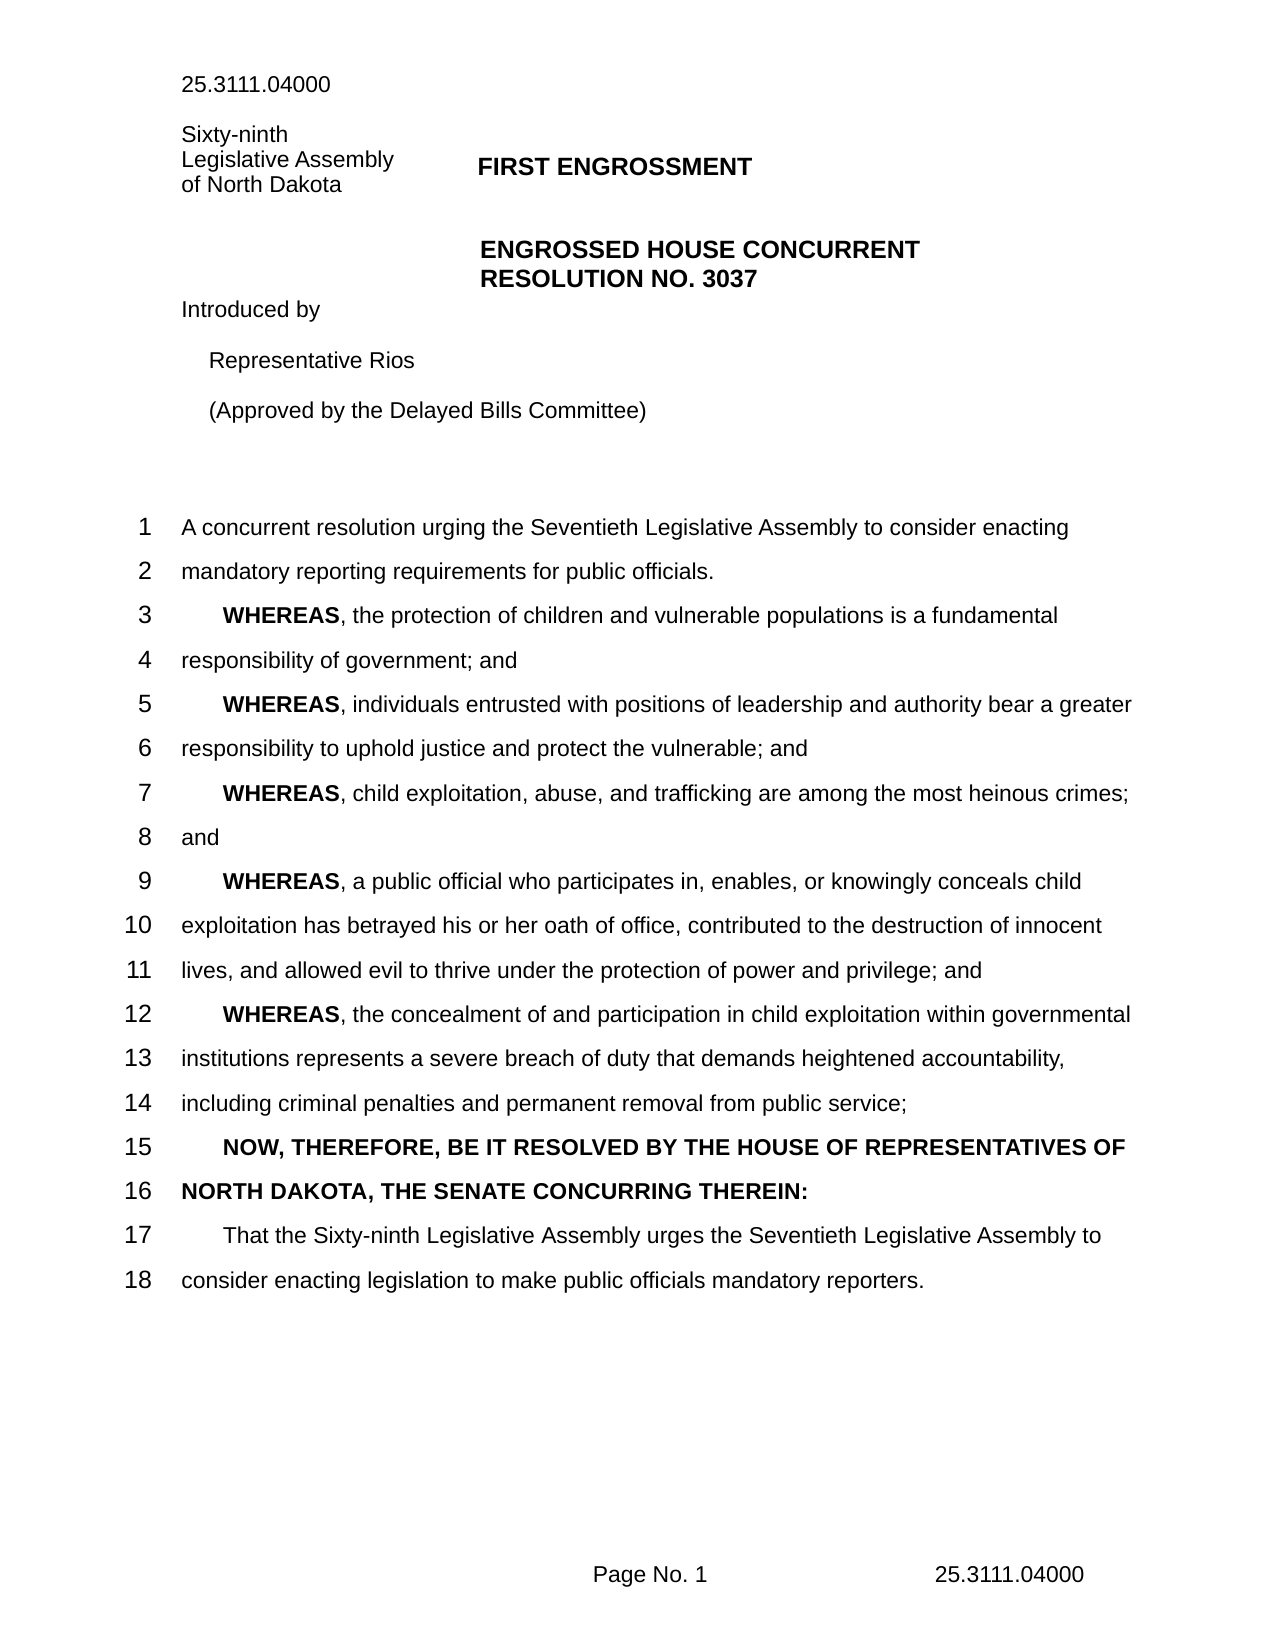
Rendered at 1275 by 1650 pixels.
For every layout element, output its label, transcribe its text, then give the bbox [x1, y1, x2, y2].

title A concurrent resolution urging the Seventieth Legislative Assembly to consider enacting mandatory reporting requirements for public officials. [181, 500, 1154, 588]
text That the Sixty-ninth Legislative Assembly urges the Seventieth Legislative Assembly to consider enacting legislation to make public officials mandatory reporters. [181, 1208, 1154, 1297]
text WHEREAS, the protection of children and vulnerable populations is a fundamental responsibility of government; and [181, 588, 1154, 677]
text [780, 173, 1154, 198]
text 25.3111.04000 [181, 73, 1154, 98]
text WHEREAS, child exploitation, abuse, and trafficking are among the most heinous crimes; and [181, 766, 1154, 854]
title FIRST ENGROSSMENT [477, 154, 780, 181]
text Introduced by [181, 298, 1154, 323]
title Resolution NO. 3037 [480, 263, 920, 292]
text Legislative Assembly [181, 148, 1154, 173]
text WHEREAS, a public official who participates in, enables, or knowingly conceals child exploitation has betrayed his or her oath of office, contributed to the destruction of innocent lives, and allowed evil to thrive under the protection of power and privilege; and [181, 854, 1154, 987]
title ENGROSSED House Concurrent [480, 235, 920, 263]
text Sixty-ninth [181, 123, 1154, 148]
text WHEREAS, the concealment of and participation in child exploitation within governmental institutions represents a severe breach of duty that demands heightened accountability, including criminal penalties and permanent removal from public service; [181, 987, 1154, 1120]
text Representative Rios [208, 350, 1154, 373]
text WHEREAS, individuals entrusted with positions of leadership and authority bear a greater responsibility to uphold justice and protect the vulnerable; and [181, 677, 1154, 766]
text (Approved by the Delayed Bills Committee) [208, 400, 1154, 423]
text of North Dakota [181, 173, 477, 198]
text NOW, THEREFORE, BE IT RESOLVED BY THE HOUSE OF REPRESENTATIVES OF NORTH DAKOTA, THE SENATE CONCURRING THEREIN: [181, 1120, 1154, 1208]
text [477, 181, 780, 209]
